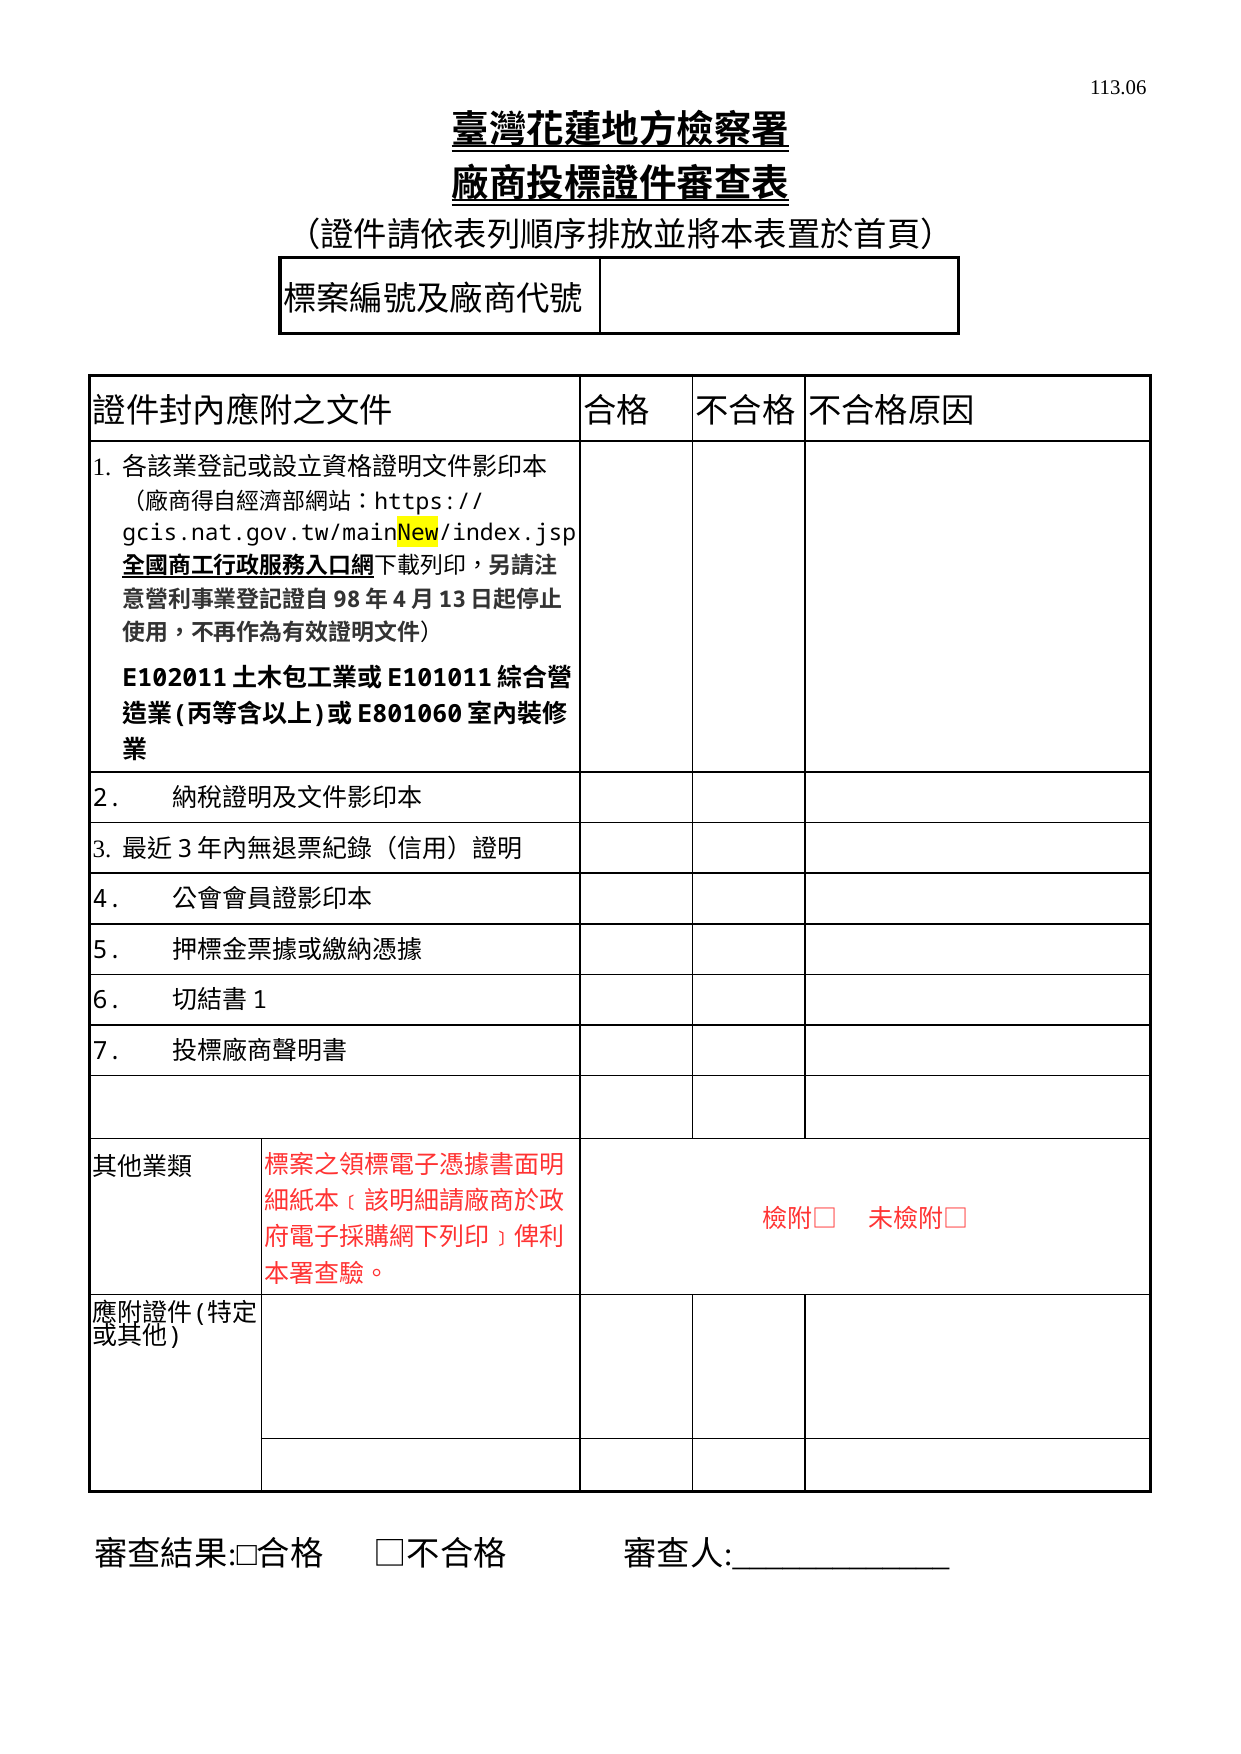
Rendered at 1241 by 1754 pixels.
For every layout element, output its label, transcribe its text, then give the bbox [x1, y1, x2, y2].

table_cell [693, 1076, 804, 1138]
table_cell 最近3年內無退票紀錄（信用）證明 [91, 823, 579, 872]
table_cell 檢附□ 未檢附□ [581, 1139, 1149, 1294]
table_cell [693, 1026, 804, 1075]
table_cell [806, 1026, 1149, 1075]
table_cell [581, 1295, 692, 1437]
table_cell [91, 1076, 579, 1138]
table_header 不合格原因 [806, 377, 1149, 440]
text （證件請依表列順序排放並將本表置於首頁） [94, 208, 1146, 256]
table_cell [581, 823, 692, 872]
table_cell [581, 1439, 692, 1489]
table_cell [581, 874, 692, 923]
table_cell [262, 1439, 579, 1489]
table_cell [581, 1026, 692, 1075]
table_cell [581, 442, 692, 771]
table_cell [693, 1295, 804, 1437]
table_cell [806, 1295, 1149, 1437]
table_cell 標案之領標電子憑據書面明細紙本﹝該明細請廠商於政府電子採購網下列印﹞俾利本署查驗。 [262, 1139, 579, 1294]
table_cell [806, 442, 1149, 771]
table_cell [693, 773, 804, 822]
table_header 證件封內應附之文件 [91, 377, 579, 440]
table_cell [806, 773, 1149, 822]
table_cell [693, 874, 804, 923]
table_cell [693, 823, 804, 872]
table_cell 納稅證明及文件影印本 [91, 773, 579, 822]
table_cell [806, 975, 1149, 1024]
text 審查結果:□合格 □不合格 審查人:_____________ [94, 1526, 1146, 1575]
text 廠商投標證件審查表 [94, 153, 1146, 208]
table_cell [693, 975, 804, 1024]
table_cell [693, 442, 804, 771]
table_cell 押標金票據或繳納憑據 [91, 925, 579, 973]
table_cell [581, 1076, 692, 1138]
table_cell 投標廠商聲明書 [91, 1026, 579, 1075]
table_cell [806, 925, 1149, 973]
table_cell [581, 975, 692, 1024]
table_cell [806, 1076, 1149, 1138]
table_cell [581, 773, 692, 822]
table_cell 各該業登記或設立資格證明文件影印本（廠商得自經濟部網站：https://gcis.nat.gov.tw/mainNew/index.jsp全國商工行政服務入口網下載列印，另請注意營利事業登記證自98年4月13日起停止使用，不再作為有效證明文件） E102011土木包工業或E101011綜合營造業(丙等含以上)或E801060室內裝修業 [91, 442, 579, 771]
table_cell 應附證件(特定或其他) [91, 1295, 261, 1489]
text 臺灣花蓮地方檢察署 [94, 99, 1146, 153]
table_cell [262, 1295, 579, 1437]
table_header 不合格 [693, 377, 804, 440]
table_cell [581, 925, 692, 973]
table_cell [693, 1439, 804, 1489]
table_cell [806, 823, 1149, 872]
table_cell [693, 925, 804, 973]
table_cell [806, 874, 1149, 923]
table_cell 公會會員證影印本 [91, 874, 579, 923]
table_header [601, 259, 957, 332]
table_cell 切結書1 [91, 975, 579, 1024]
table_header 合格 [581, 377, 692, 440]
table_cell [806, 1439, 1149, 1489]
table_header 標案編號及廠商代號 [282, 259, 599, 332]
table_cell 其他業類 [91, 1139, 261, 1294]
